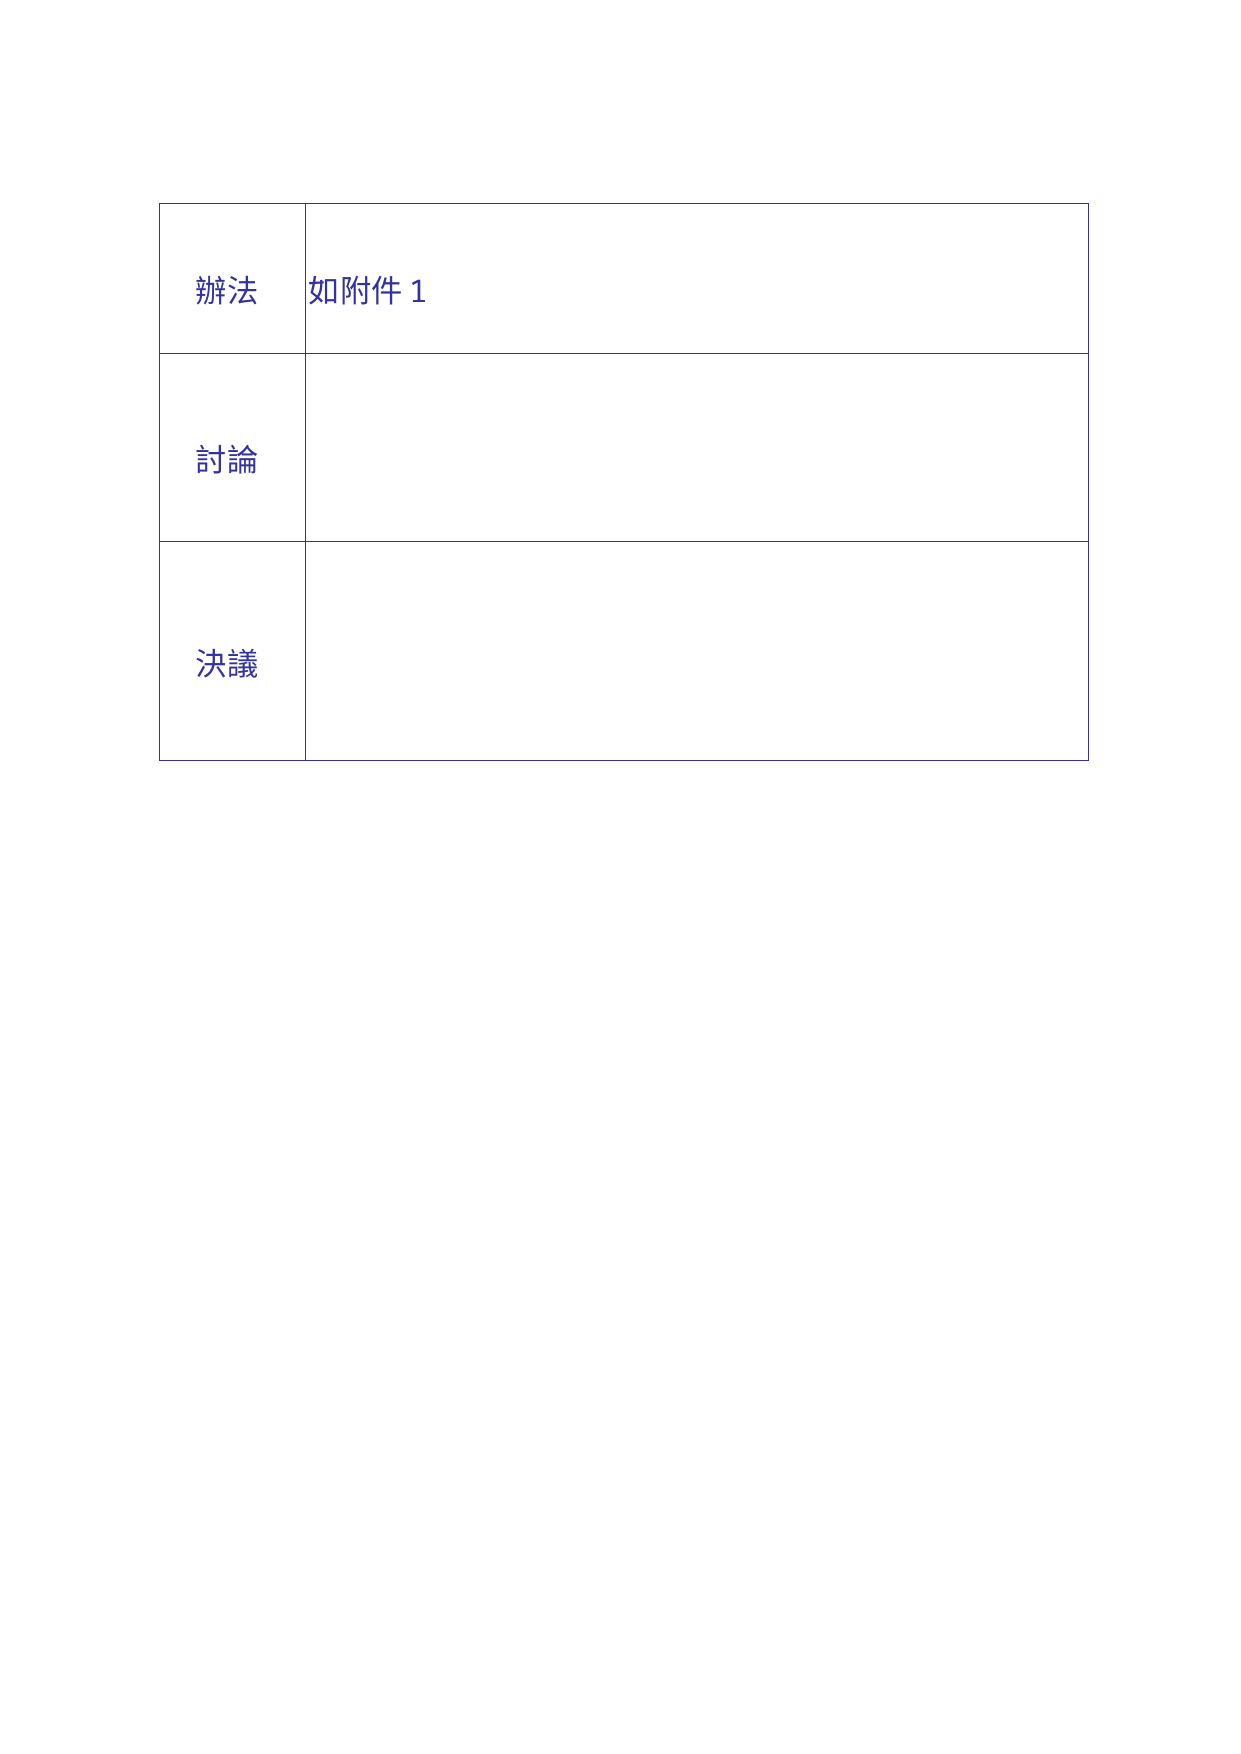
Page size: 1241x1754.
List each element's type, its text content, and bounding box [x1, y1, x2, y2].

table_cell 辦法 [160, 204, 305, 352]
table_cell [306, 542, 1088, 760]
table_cell [306, 354, 1088, 541]
table_cell 決議 [160, 542, 305, 760]
table_cell 如附件1 [306, 204, 1088, 352]
table_cell 討論 [160, 354, 305, 541]
